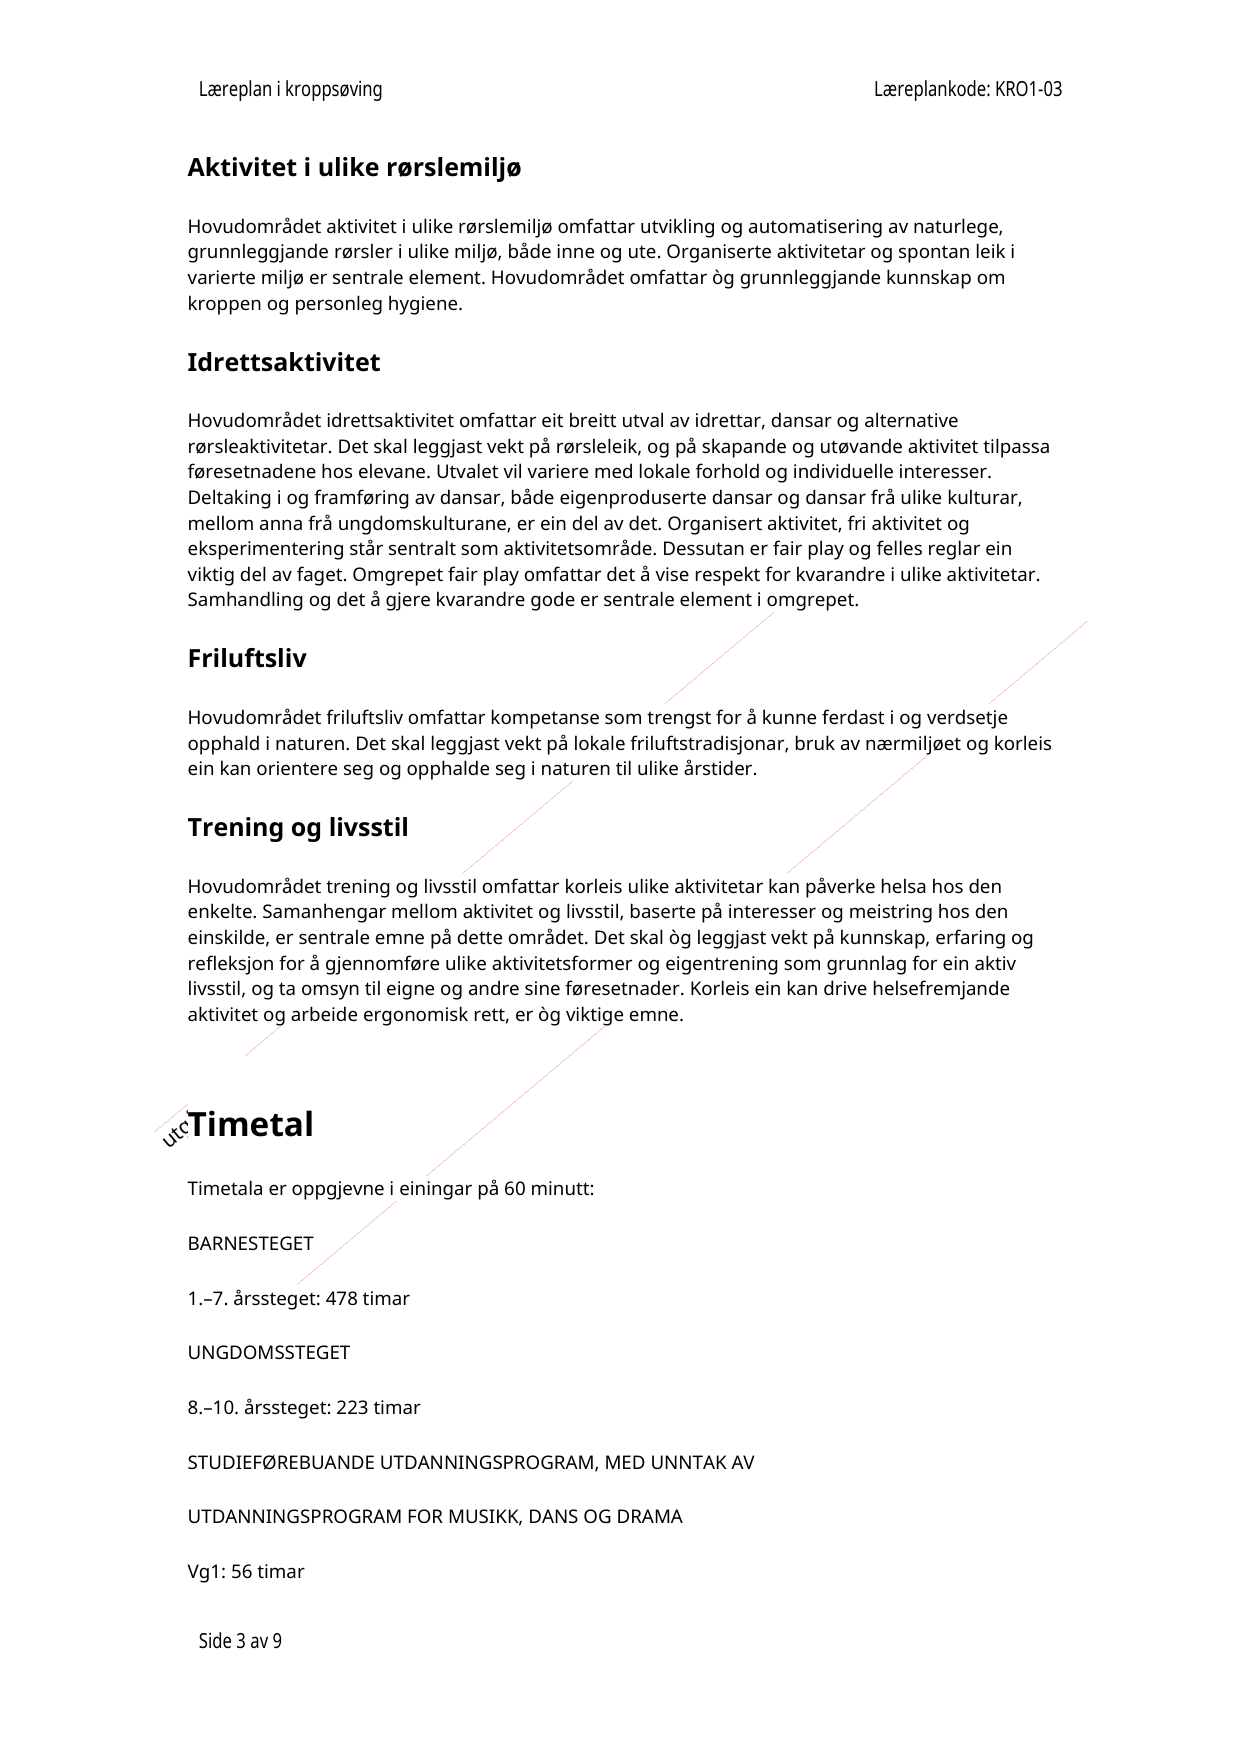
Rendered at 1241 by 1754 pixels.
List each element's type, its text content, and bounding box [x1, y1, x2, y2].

text Hovudområdet friluftsliv omfattar kompetanse som trengst for å kunne ferdast i og verdsetje opphald i naturen. Det skal leggjast vekt på lokale friluftstradisjonar, bruk av nærmiljøet og korleis ein kan orientere seg og opphalde seg i naturen til ulike årstider. [898, 704, 1053, 781]
text Vg1: 56 timar [305, 1558, 1053, 1584]
text Hovudområdet aktivitet i ulike rørslemiljø omfattar utvikling og automatisering av naturlege, grunnleggjande rørsler i ulike miljø, både inne og ute. Organiserte aktivitetar og spontan leik i varierte miljø er sentrale element. Hovudområdet omfattar òg grunnleggjande kunnskap om kroppen og personleg hygiene. [463, 213, 1053, 315]
text UNGDOMSSTEGET [187, 1339, 1053, 1365]
text Timetala er oppgjevne i einingar på 60 minutt: [595, 1176, 1053, 1201]
subtitle Friluftsliv [313, 641, 738, 675]
subtitle Aktivitet i ulike rørslemiljø [528, 150, 1053, 184]
subtitle Trening og livsstil [499, 810, 860, 844]
subtitle Trening og livsstil [416, 810, 536, 844]
text STUDIEFØREBUANDE UTDANNINGSPROGRAM, MED UNNTAK AV [755, 1449, 1053, 1474]
text UTDANNINGSPROGRAM FOR MUSIKK, DANS OG DRAMA [683, 1504, 1053, 1529]
text Hovudområdet idrettsaktivitet omfattar eit breitt utval av idrettar, dansar og alternative rørsleaktivitetar. Det skal leggjast vekt på rørsleleik, og på skapande og utøvande aktivitet tilpassa føresetnadene hos elevane. Utvalet vil variere med lokale forhold og individuelle interesser. Deltaking i og framføring av dansar, både eigenproduserte dansar og dansar frå ulike kulturar, mellom anna frå ungdomskulturane, er ein del av det. Organisert aktivitet, fri aktivitet og eksperimentering står sentralt som aktivitetsområde. Dessutan er fair play og felles reglar ein viktig del av faget. Omgrepet fair play omfattar det å vise respekt for kvarandre i ulike aktivitetar. Samhandling og det å gjere kvarandre gode er sentrale element i omgrepet. [864, 408, 1053, 612]
text 1.–7. årssteget: 478 timar [410, 1285, 1053, 1310]
subtitle Friluftsliv [700, 641, 1053, 675]
subtitle Trening og livsstil [823, 810, 1053, 844]
subtitle Timetal [463, 1056, 1053, 1146]
text BARNESTEGET [314, 1230, 360, 1256]
subtitle Friluftsliv [1025, 651, 1053, 675]
text Hovudområdet trening og livsstil omfattar korleis ulike aktivitetar kan påverke helsa hos den enkelte. Samanhengar mellom aktivitet og livsstil, baserte på interesser og meistring hos den einskilde, er sentrale emne på dette området. Det skal òg leggjast vekt på kunnskap, erfaring og refleksjon for å gjennomføre ulike aktivitetsformer og eigentrening som grunnlag for ein aktiv livsstil, og ta omsyn til eigne og andre sine føresetnader. Korleis ein kan drive helsefremjande aktivitet og arbeide ergonomisk rett, er òg viktige emne. [684, 873, 1053, 1026]
text BARNESTEGET [332, 1230, 1053, 1256]
subtitle Idrettsaktivitet [187, 344, 1053, 378]
subtitle Timetal [323, 1056, 567, 1146]
text 8.–10. årssteget: 223 timar [421, 1394, 1053, 1420]
